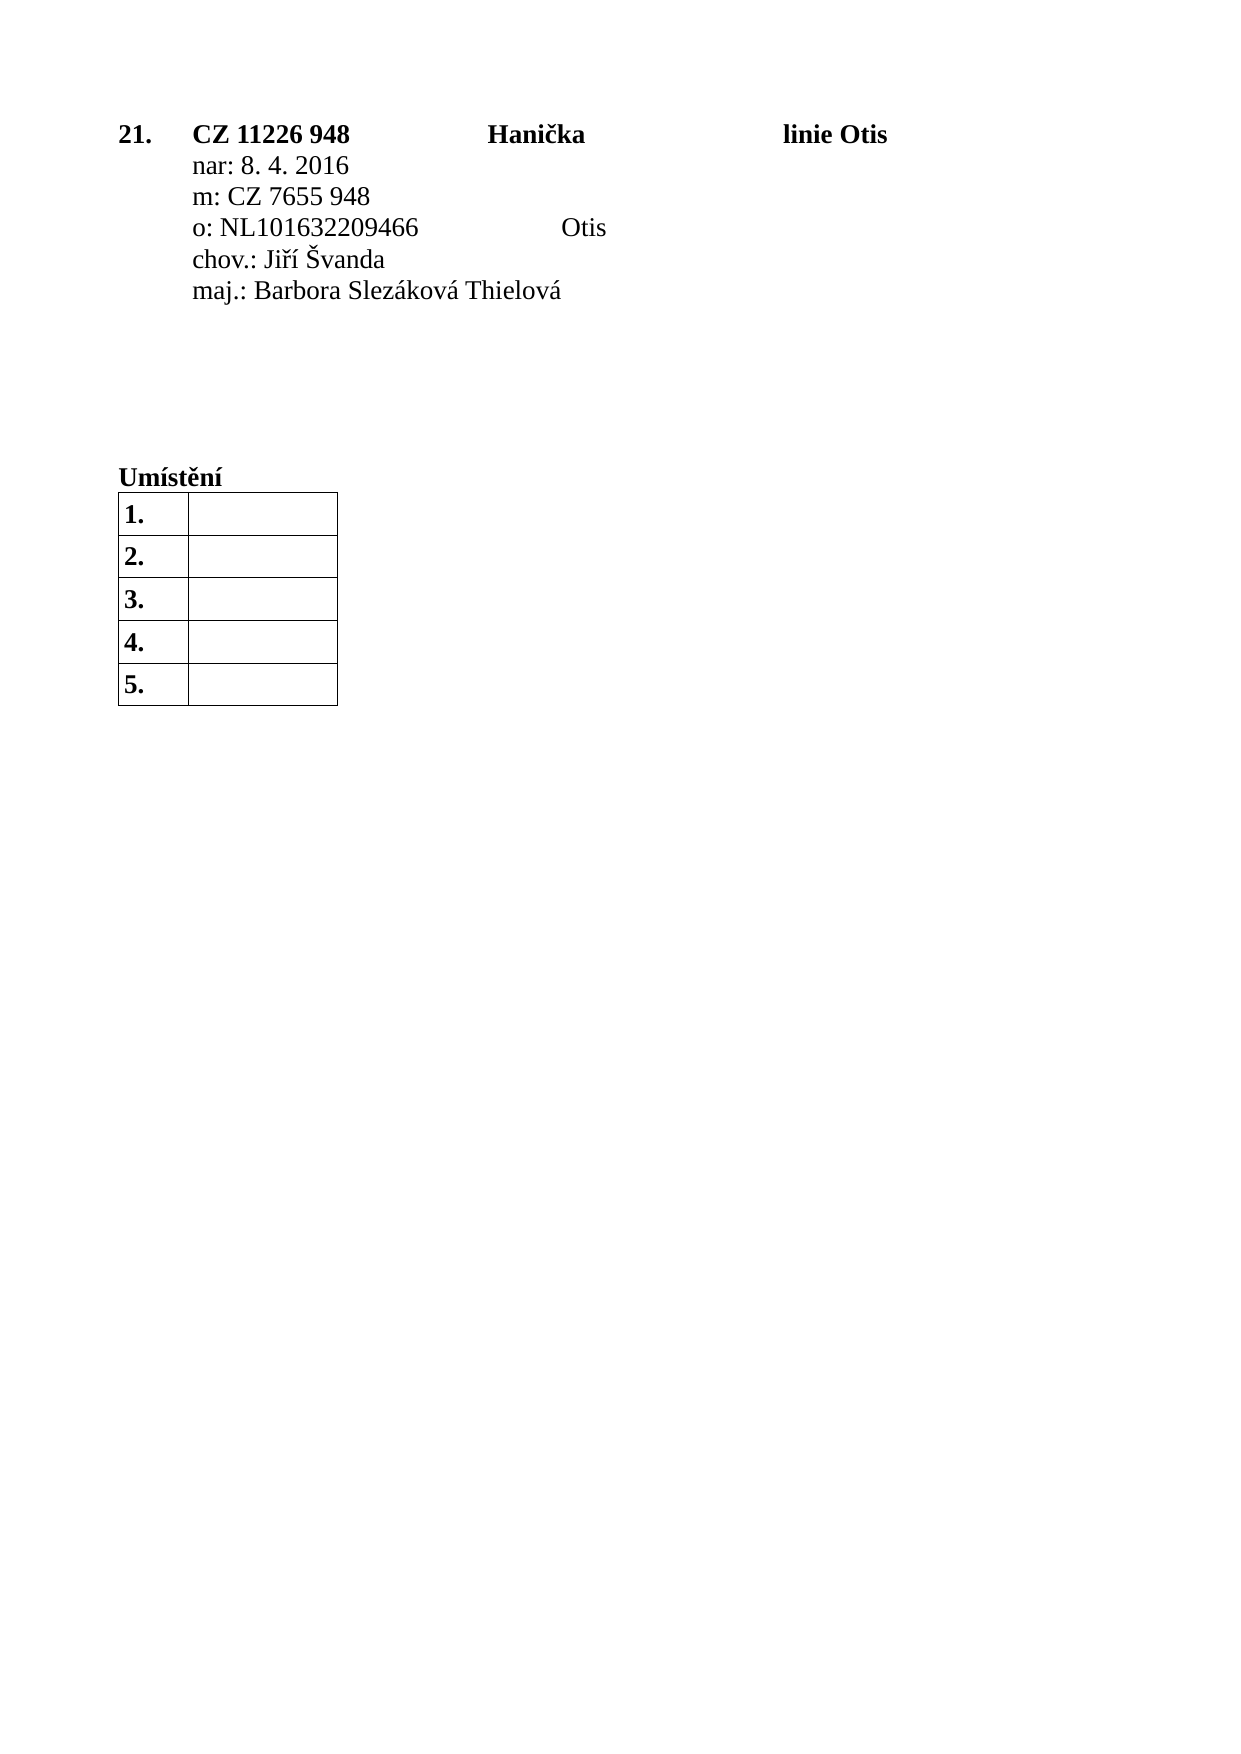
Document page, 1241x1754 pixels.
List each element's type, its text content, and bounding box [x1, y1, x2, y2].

text m: CZ 7655 948 [118, 180, 1122, 212]
table_cell [189, 578, 337, 620]
text maj.: Barbora Slezáková Thielová [118, 274, 1122, 305]
text o: NL101632209466 Otis chov.: Jiří Švanda [118, 212, 1122, 274]
text nar: 8. 4. 2016 [118, 149, 1122, 180]
table_cell [189, 621, 337, 663]
table_cell [189, 536, 337, 577]
table_cell 5. [119, 664, 188, 705]
table_cell 3. [119, 578, 188, 620]
table_cell 2. [119, 536, 188, 577]
table_header [189, 493, 337, 534]
table_header 1. [119, 493, 188, 534]
table_cell 4. [119, 621, 188, 663]
text 21. CZ 11226 948 Hanička linie Otis [118, 118, 1122, 149]
text Umístění [118, 461, 1122, 492]
table_cell [189, 664, 337, 705]
